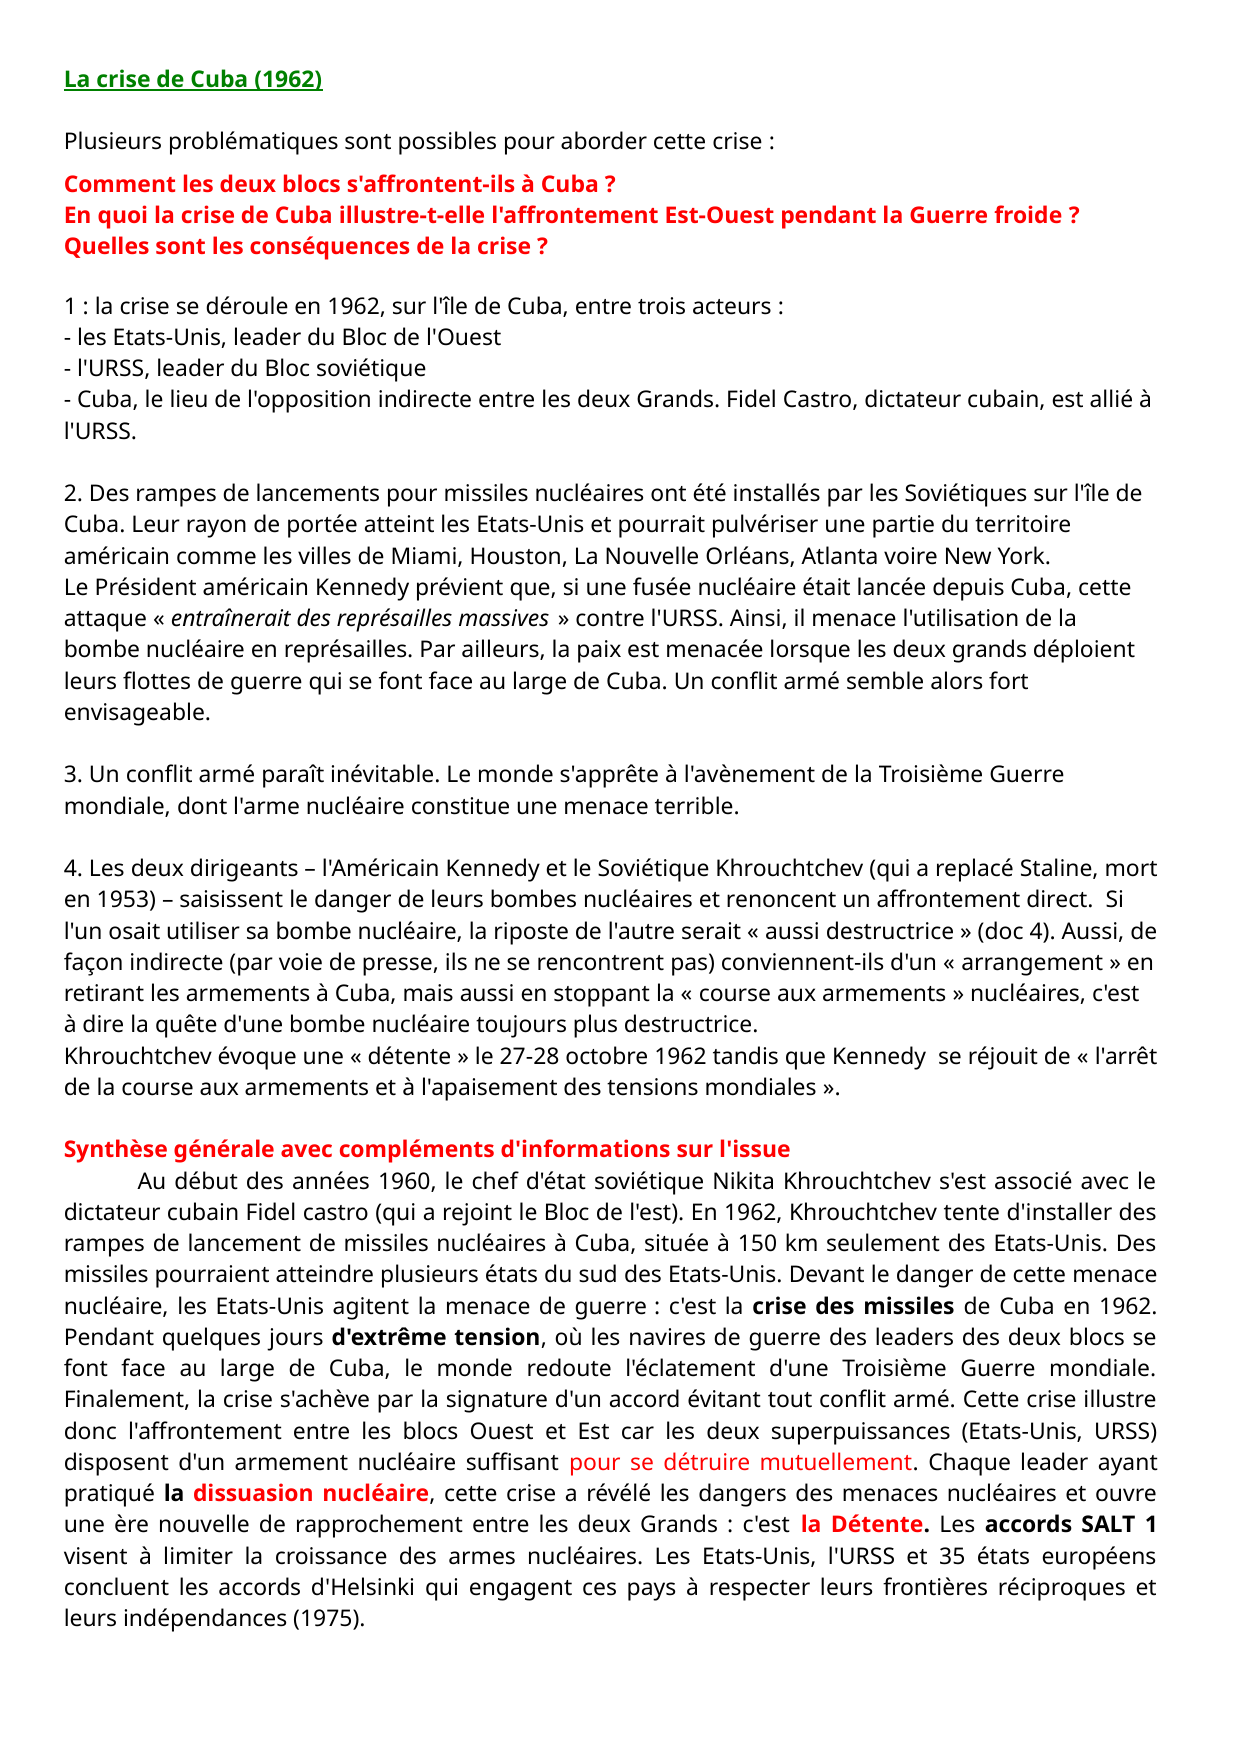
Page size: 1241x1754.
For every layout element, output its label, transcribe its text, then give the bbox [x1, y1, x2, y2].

text La crise de Cuba (1962) [63, 62, 1158, 94]
text 1 : la crise se déroule en 1962, sur l'île de Cuba, entre trois acteurs : [63, 290, 1158, 321]
text Comment les deux blocs s'affrontent-ils à Cuba ? [63, 168, 1158, 199]
text 2. Des rampes de lancements pour missiles nucléaires ont été installés par les Soviétiques sur l'île de Cuba. Leur rayon de portée atteint les Etats-Unis et pourrait pulvériser une partie du territoire américain comme les villes de Miami, Houston, La Nouvelle Orléans, Atlanta voire New York. [63, 477, 1158, 571]
text - les Etats-Unis, leader du Bloc de l'Ouest [63, 321, 1158, 352]
text - l'URSS, leader du Bloc soviétique [63, 352, 1158, 383]
text Au début des années 1960, le chef d'état soviétique Nikita Khrouchtchev s'est associé avec le dictateur cubain Fidel castro (qui a rejoint le Bloc de l'est). En 1962, Khrouchtchev tente d'installer des rampes de lancement de missiles nucléaires à Cuba, située à 150 km seulement des Etats-Unis. Des missiles pourraient atteindre plusieurs états du sud des Etats-Unis. Devant le danger de cette menace nucléaire, les Etats-Unis agitent la menace de guerre : c'est la crise des missiles de Cuba en 1962. Pendant quelques jours d'extrême tension, où les navires de guerre des leaders des deux blocs se font face au large de Cuba, le monde redoute l'éclatement d'une Troisième Guerre mondiale. Finalement, la crise s'achève par la signature d'un accord évitant tout conflit armé. Cette crise illustre donc l'affrontement entre les blocs Ouest et Est car les deux superpuissances (Etats-Unis, URSS) disposent d'un armement nucléaire suffisant pour se détruire mutuellement. Chaque leader ayant pratiqué la dissuasion nucléaire, cette crise a révélé les dangers des menaces nucléaires et ouvre une ère nouvelle de rapprochement entre les deux Grands : c'est la Détente. Les accords SALT 1 visent à limiter la croissance des armes nucléaires. Les Etats-Unis, l'URSS et 35 états européens concluent les accords d'Helsinki qui engagent ces pays à respecter leurs frontières réciproques et leurs indépendances (1975). [63, 1165, 1158, 1633]
text En quoi la crise de Cuba illustre-t-elle l'affrontement Est-Ouest pendant la Guerre froide ? [63, 199, 1158, 230]
text - Cuba, le lieu de l'opposition indirecte entre les deux Grands. Fidel Castro, dictateur cubain, est allié à l'URSS. [63, 383, 1158, 446]
text Quelles sont les conséquences de la crise ? [63, 230, 1158, 261]
text Plusieurs problématiques sont possibles pour aborder cette crise : [63, 125, 1158, 156]
text Synthèse générale avec compléments d'informations sur l'issue [63, 1133, 1158, 1165]
text 4. Les deux dirigeants – l'Américain Kennedy et le Soviétique Khrouchtchev (qui a replacé Staline, mort en 1953) – saisissent le danger de leurs bombes nucléaires et renoncent un affrontement direct. Si l'un osait utiliser sa bombe nucléaire, la riposte de l'autre serait « aussi destructrice » (doc 4). Aussi, de façon indirecte (par voie de presse, ils ne se rencontrent pas) conviennent-ils d'un « arrangement » en retirant les armements à Cuba, mais aussi en stoppant la « course aux armements » nucléaires, c'est à dire la quête d'une bombe nucléaire toujours plus destructrice. [63, 852, 1158, 1040]
text Le Président américain Kennedy prévient que, si une fusée nucléaire était lancée depuis Cuba, cette attaque « entraînerait des représailles massives » contre l'URSS. Ainsi, il menace l'utilisation de la bombe nucléaire en représailles. Par ailleurs, la paix est menacée lorsque les deux grands déploient leurs flottes de guerre qui se font face au large de Cuba. Un conflit armé semble alors fort envisageable. [63, 571, 1158, 727]
text 3. Un conflit armé paraît inévitable. Le monde s'apprête à l'avènement de la Troisième Guerre mondiale, dont l'arme nucléaire constitue une menace terrible. [63, 758, 1158, 821]
text Khrouchtchev évoque une « détente » le 27-28 octobre 1962 tandis que Kennedy se réjouit de « l'arrêt de la course aux armements et à l'apaisement des tensions mondiales ». [63, 1040, 1158, 1102]
